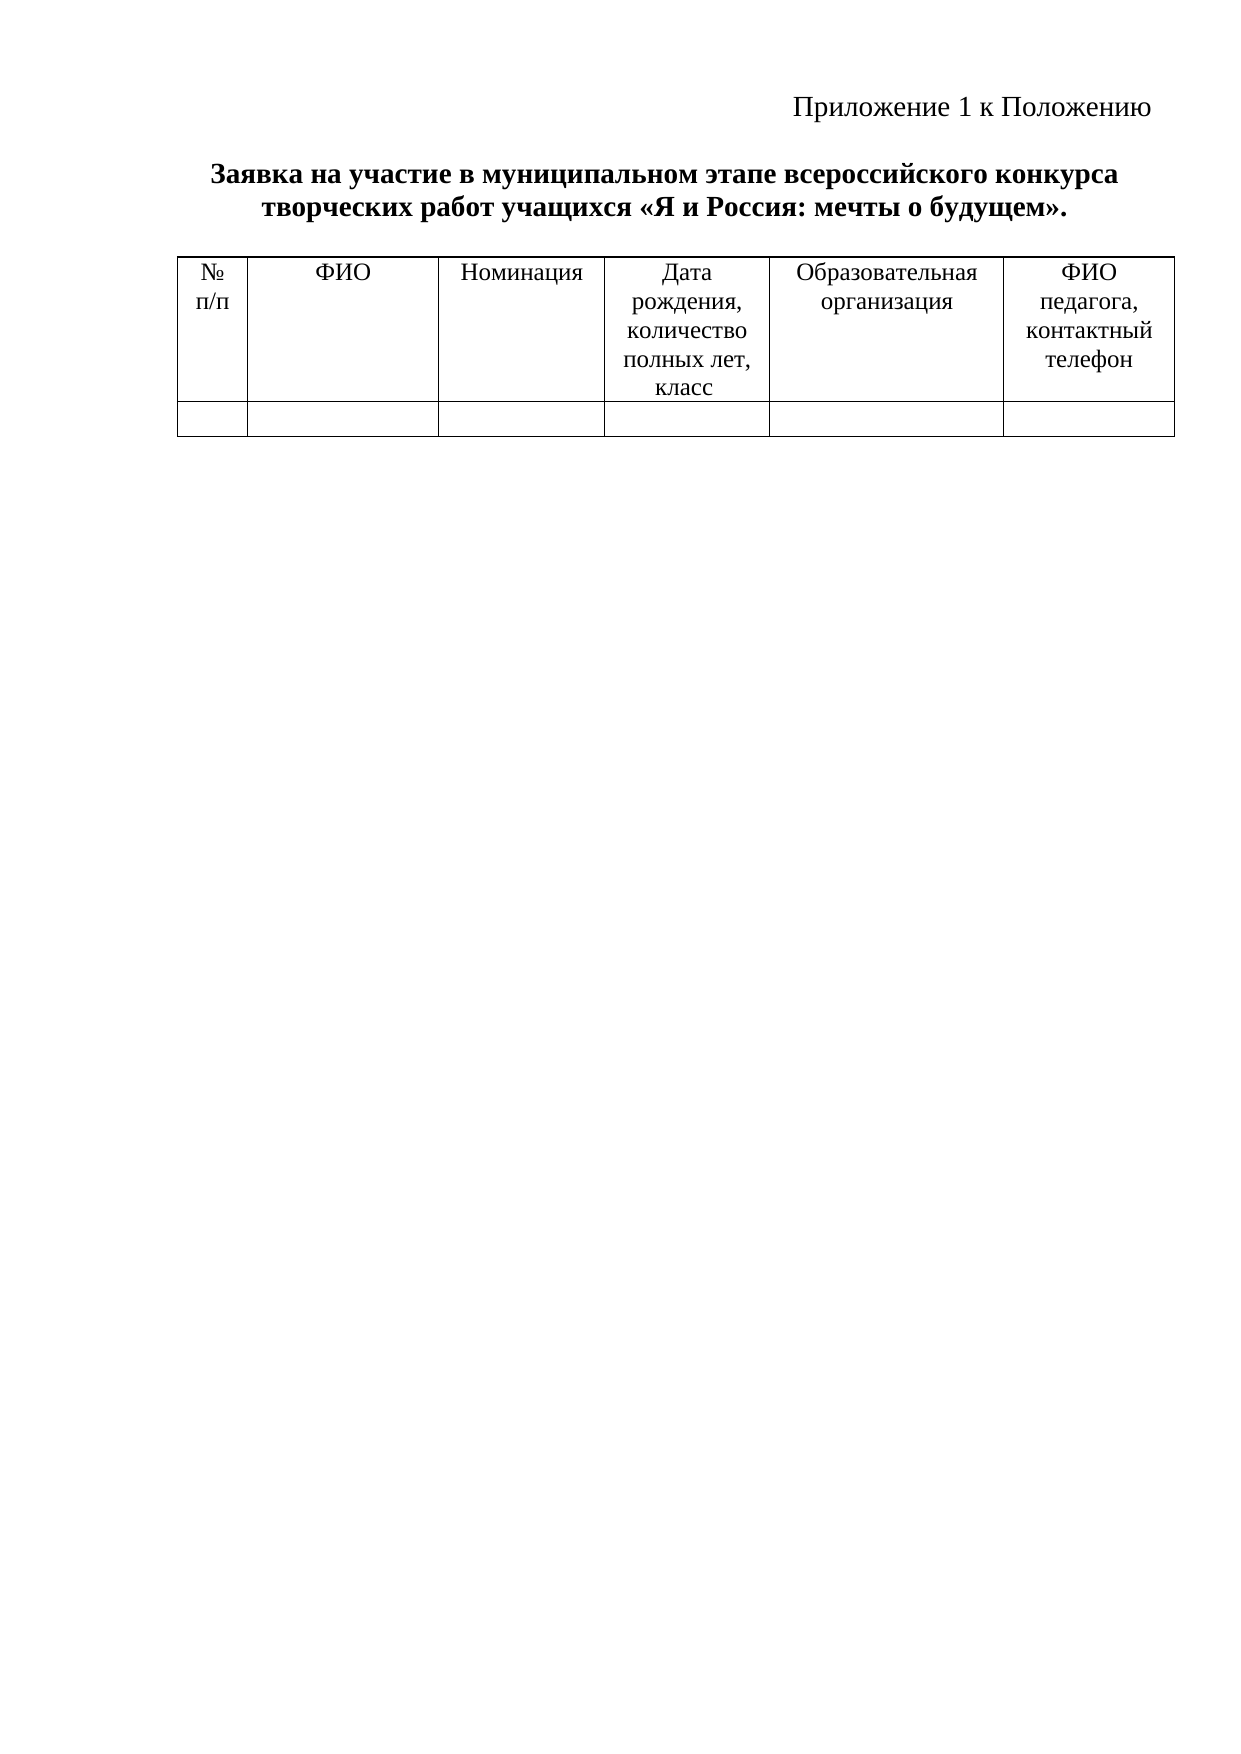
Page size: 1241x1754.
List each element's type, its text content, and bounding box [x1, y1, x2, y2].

table_header ФИО [248, 258, 438, 401]
table_header Образовательная организация [770, 258, 1003, 401]
table_cell [178, 402, 247, 436]
table_cell [248, 402, 438, 436]
table_cell [770, 402, 1003, 436]
table_cell [605, 402, 769, 436]
table_header ФИО педагога, контактный телефон [1004, 258, 1174, 401]
table_header Дата рождения, количество полных лет, класс [605, 258, 769, 401]
table_cell [439, 402, 604, 436]
text Заявка на участие в муниципальном этапе всероссийского конкурса творческих работ учащихся «Я и Россия: мечты о будущем». [177, 156, 1152, 223]
table_header № п/п [178, 258, 247, 401]
table_header Номинация [439, 258, 604, 401]
table_cell [1004, 402, 1174, 436]
text Приложение 1 к Положению [177, 89, 1152, 122]
